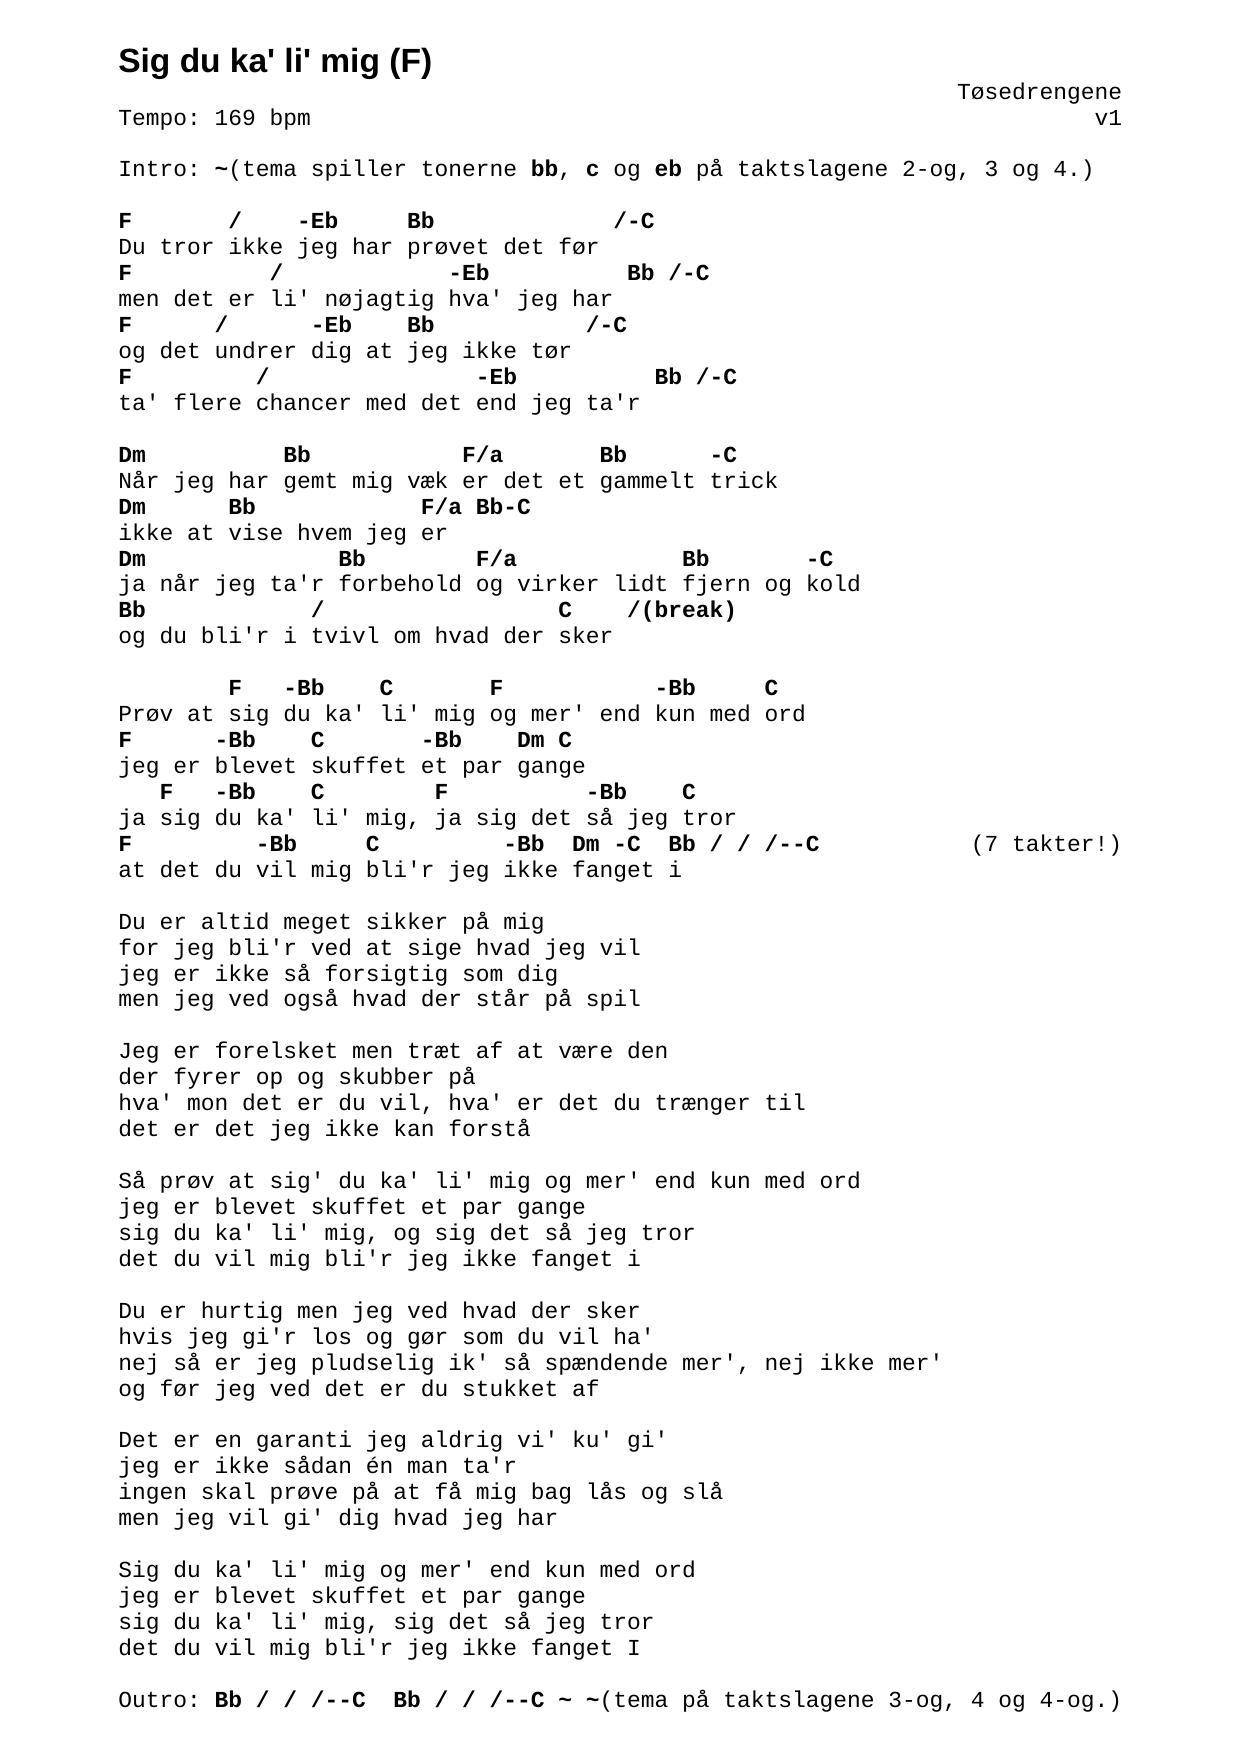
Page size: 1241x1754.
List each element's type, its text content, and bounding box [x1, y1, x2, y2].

text F -Bb C F -Bb C [118, 677, 1122, 702]
text det du vil mig bli'r jeg ikke fanget I [118, 1636, 1122, 1662]
text F -Bb C F -Bb C [118, 780, 1122, 806]
text Bb / C /(break) [118, 599, 1122, 625]
text for jeg bli'r ved at sige hvad jeg vil [118, 936, 1122, 962]
text og det undrer dig at jeg ikke tør [118, 339, 1122, 365]
text ikke at vise hvem jeg er [118, 521, 1122, 547]
text Prøv at sig du ka' li' mig og mer' end kun med ord [118, 702, 1122, 728]
text Dm Bb F/a Bb-C [118, 495, 1122, 521]
text Når jeg har gemt mig væk er det et gammelt trick [118, 469, 1122, 495]
text jeg er ikke sådan én man ta'r [118, 1455, 1122, 1481]
text hva' mon det er du vil, hva' er det du trænger til [118, 1092, 1122, 1117]
text Jeg er forelsket men træt af at være den [118, 1040, 1122, 1066]
text ja sig du ka' li' mig, ja sig det så jeg tror [118, 806, 1122, 832]
text F / -Eb Bb /-C [118, 210, 1122, 236]
text men jeg ved også hvad der står på spil [118, 988, 1122, 1014]
text jeg er blevet skuffet et par gange [118, 754, 1122, 780]
text Du er altid meget sikker på mig [118, 910, 1122, 936]
text men jeg vil gi' dig hvad jeg har [118, 1507, 1122, 1532]
text at det du vil mig bli'r jeg ikke fanget i [118, 858, 1122, 884]
text Tøsedrengene [118, 80, 1122, 106]
text Sig du ka' li' mig og mer' end kun med ord [118, 1558, 1122, 1584]
text F -Bb C -Bb Dm -C Bb / / /--C (7 takter!) [118, 832, 1122, 858]
text der fyrer op og skubber på [118, 1066, 1122, 1092]
subtitle Sig du ka' li' mig (F) [118, 41, 1122, 80]
text Så prøv at sig' du ka' li' mig og mer' end kun med ord [118, 1169, 1122, 1195]
text Du er hurtig men jeg ved hvad der sker [118, 1299, 1122, 1325]
text og du bli'r i tvivl om hvad der sker [118, 625, 1122, 651]
text F / -Eb Bb /-C [118, 313, 1122, 339]
text Dm Bb F/a Bb -C [118, 443, 1122, 469]
text jeg er blevet skuffet et par gange [118, 1584, 1122, 1610]
text men det er li' nøjagtig hva' jeg har [118, 287, 1122, 313]
text det du vil mig bli'r jeg ikke fanget i [118, 1247, 1122, 1273]
text Tempo: 169 bpm v1 [118, 106, 1122, 132]
text F / -Eb Bb /-C [118, 262, 1122, 287]
text hvis jeg gi'r los og gør som du vil ha' [118, 1325, 1122, 1351]
text jeg er ikke så forsigtig som dig [118, 962, 1122, 988]
text ingen skal prøve på at få mig bag lås og slå [118, 1481, 1122, 1507]
text nej så er jeg pludselig ik' så spændende mer', nej ikke mer' [118, 1351, 1122, 1377]
text og før jeg ved det er du stukket af [118, 1377, 1122, 1403]
text sig du ka' li' mig, sig det så jeg tror [118, 1610, 1122, 1636]
text det er det jeg ikke kan forstå [118, 1117, 1122, 1143]
text Det er en garanti jeg aldrig vi' ku' gi' [118, 1429, 1122, 1455]
text F -Bb C -Bb Dm C [118, 728, 1122, 754]
text F / -Eb Bb /-C [118, 365, 1122, 391]
text ta' flere chancer med det end jeg ta'r [118, 391, 1122, 417]
text ja når jeg ta'r forbehold og virker lidt fjern og kold [118, 573, 1122, 599]
text Dm Bb F/a Bb -C [118, 547, 1122, 573]
text jeg er blevet skuffet et par gange [118, 1195, 1122, 1221]
text sig du ka' li' mig, og sig det så jeg tror [118, 1221, 1122, 1247]
text Du tror ikke jeg har prøvet det før [118, 236, 1122, 262]
text Intro: ~(tema spiller tonerne bb, c og eb på taktslagene 2-og, 3 og 4.) [118, 158, 1122, 184]
text Outro: Bb / / /--C Bb / / /--C ~ ~(tema på taktslagene 3-og, 4 og 4-og.) [118, 1688, 1122, 1714]
